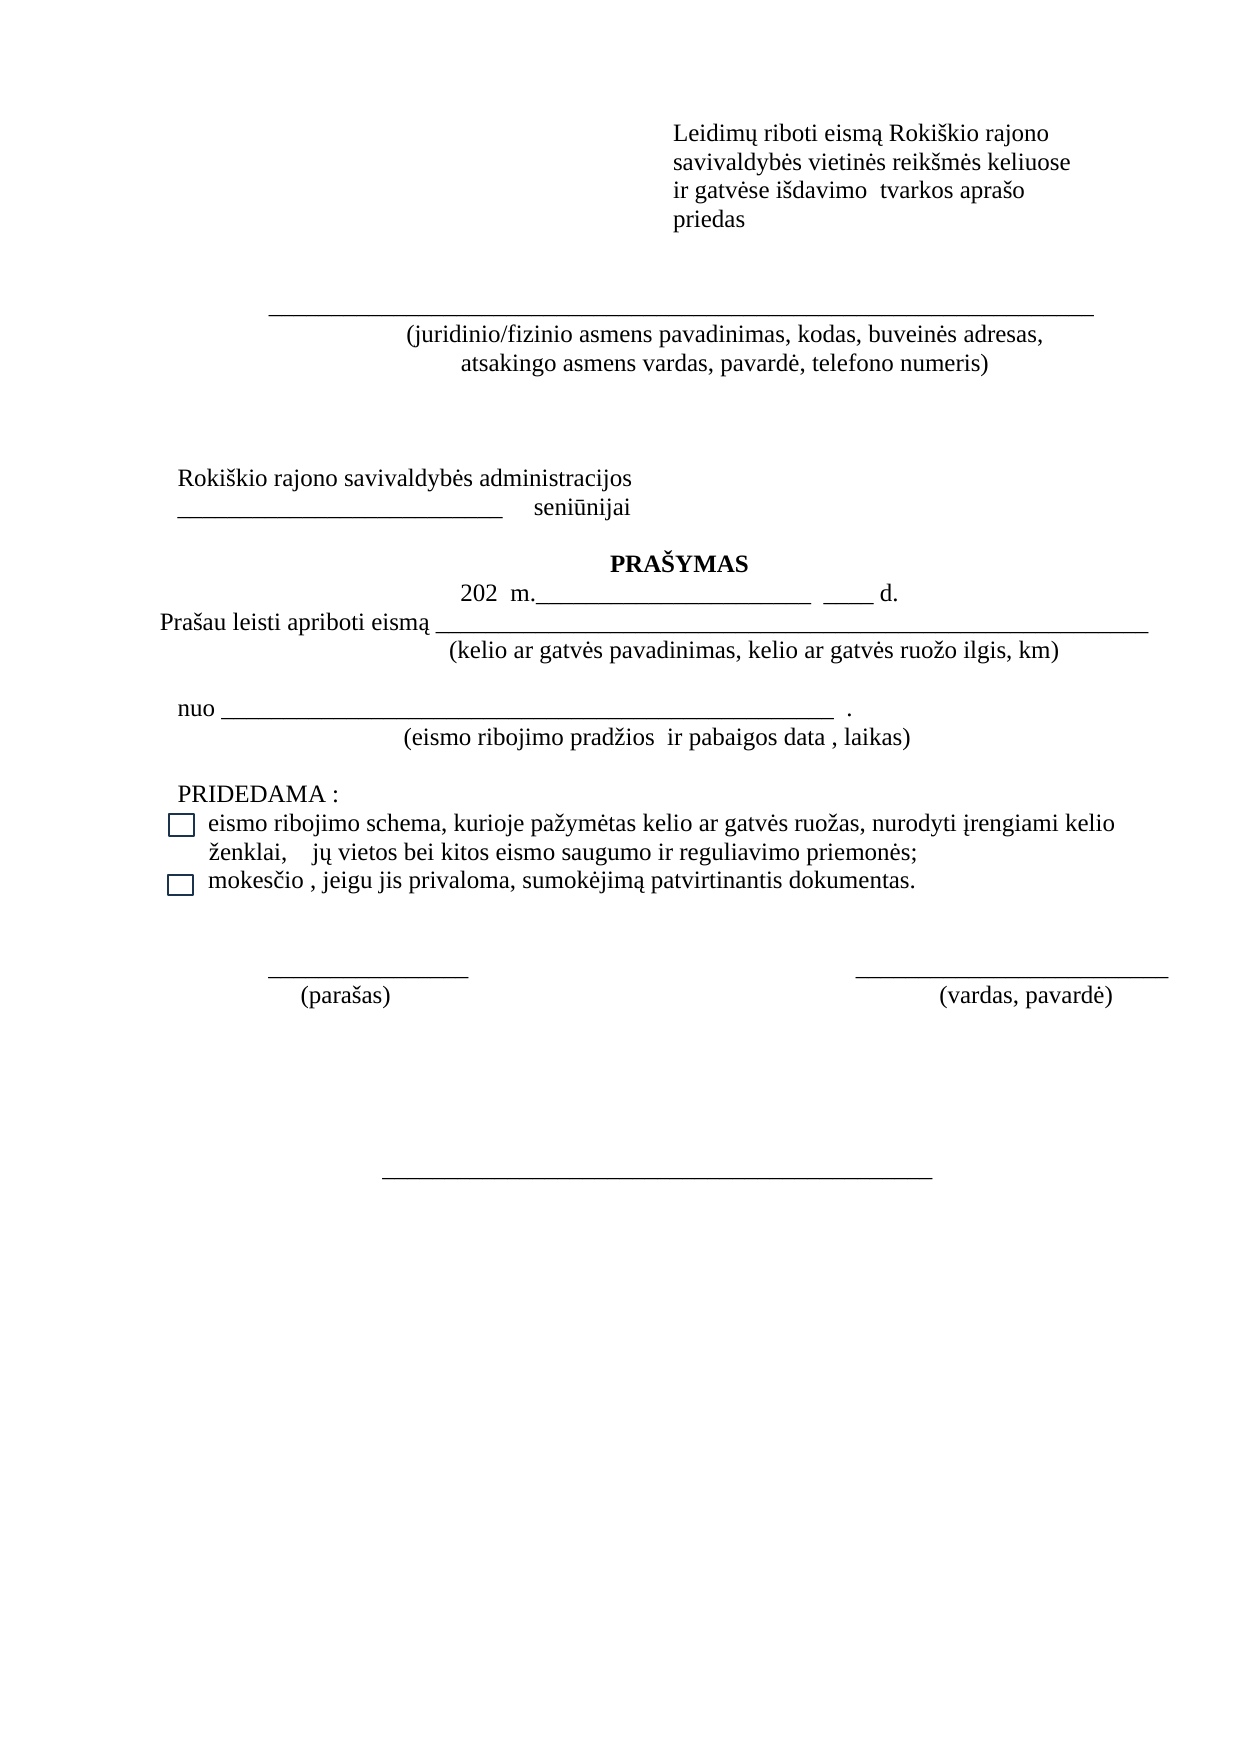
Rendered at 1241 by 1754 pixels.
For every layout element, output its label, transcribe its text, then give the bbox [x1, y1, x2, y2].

text ženklai, jų vietos bei kitos eismo saugumo ir reguliavimo priemonės; [183, 837, 1181, 866]
text Prašau leisti apriboti eismą _________________________________________________________ [133, 607, 1181, 636]
text Rokiškio rajono savivaldybės administracijos [133, 463, 1181, 492]
text ________________ _________________________ [133, 952, 1181, 981]
text __________________________ seniūnijai [133, 492, 1181, 521]
text mokesčio , jeigu jis privaloma, sumokėjimą patvirtinantis dokumentas. [133, 866, 1181, 894]
text Leidimų riboti eismą Rokiškio rajono [673, 118, 1181, 147]
text PRIDEDAMA : [133, 779, 1181, 808]
text (juridinio/fizinio asmens pavadinimas, kodas, buveinės adresas, [133, 319, 1181, 348]
text __________________________________________________________________ [133, 291, 1181, 319]
text atsakingo asmens vardas, pavardė, telefono numeris) [133, 348, 1181, 377]
text (kelio ar gatvės pavadinimas, kelio ar gatvės ruožo ilgis, km) [133, 636, 1181, 664]
text ____________________________________________ [133, 1153, 1181, 1182]
text nuo _________________________________________________ . [133, 693, 1181, 722]
text ir gatvėse išdavimo tvarkos aprašo [673, 176, 1181, 204]
text (eismo ribojimo pradžios ir pabaigos data , laikas) [133, 722, 1181, 751]
text priedas [673, 204, 1181, 233]
text 202 m.______________________ ____ d. [133, 578, 1181, 607]
text (parašas) (vardas, pavardė) [133, 981, 1181, 1009]
text savivaldybės vietinės reikšmės keliuose [673, 147, 1181, 176]
text PRAŠYMAS [133, 549, 1181, 578]
text eismo ribojimo schema, kurioje pažymėtas kelio ar gatvės ruožas, nurodyti įrengiami kelio [183, 808, 1181, 837]
